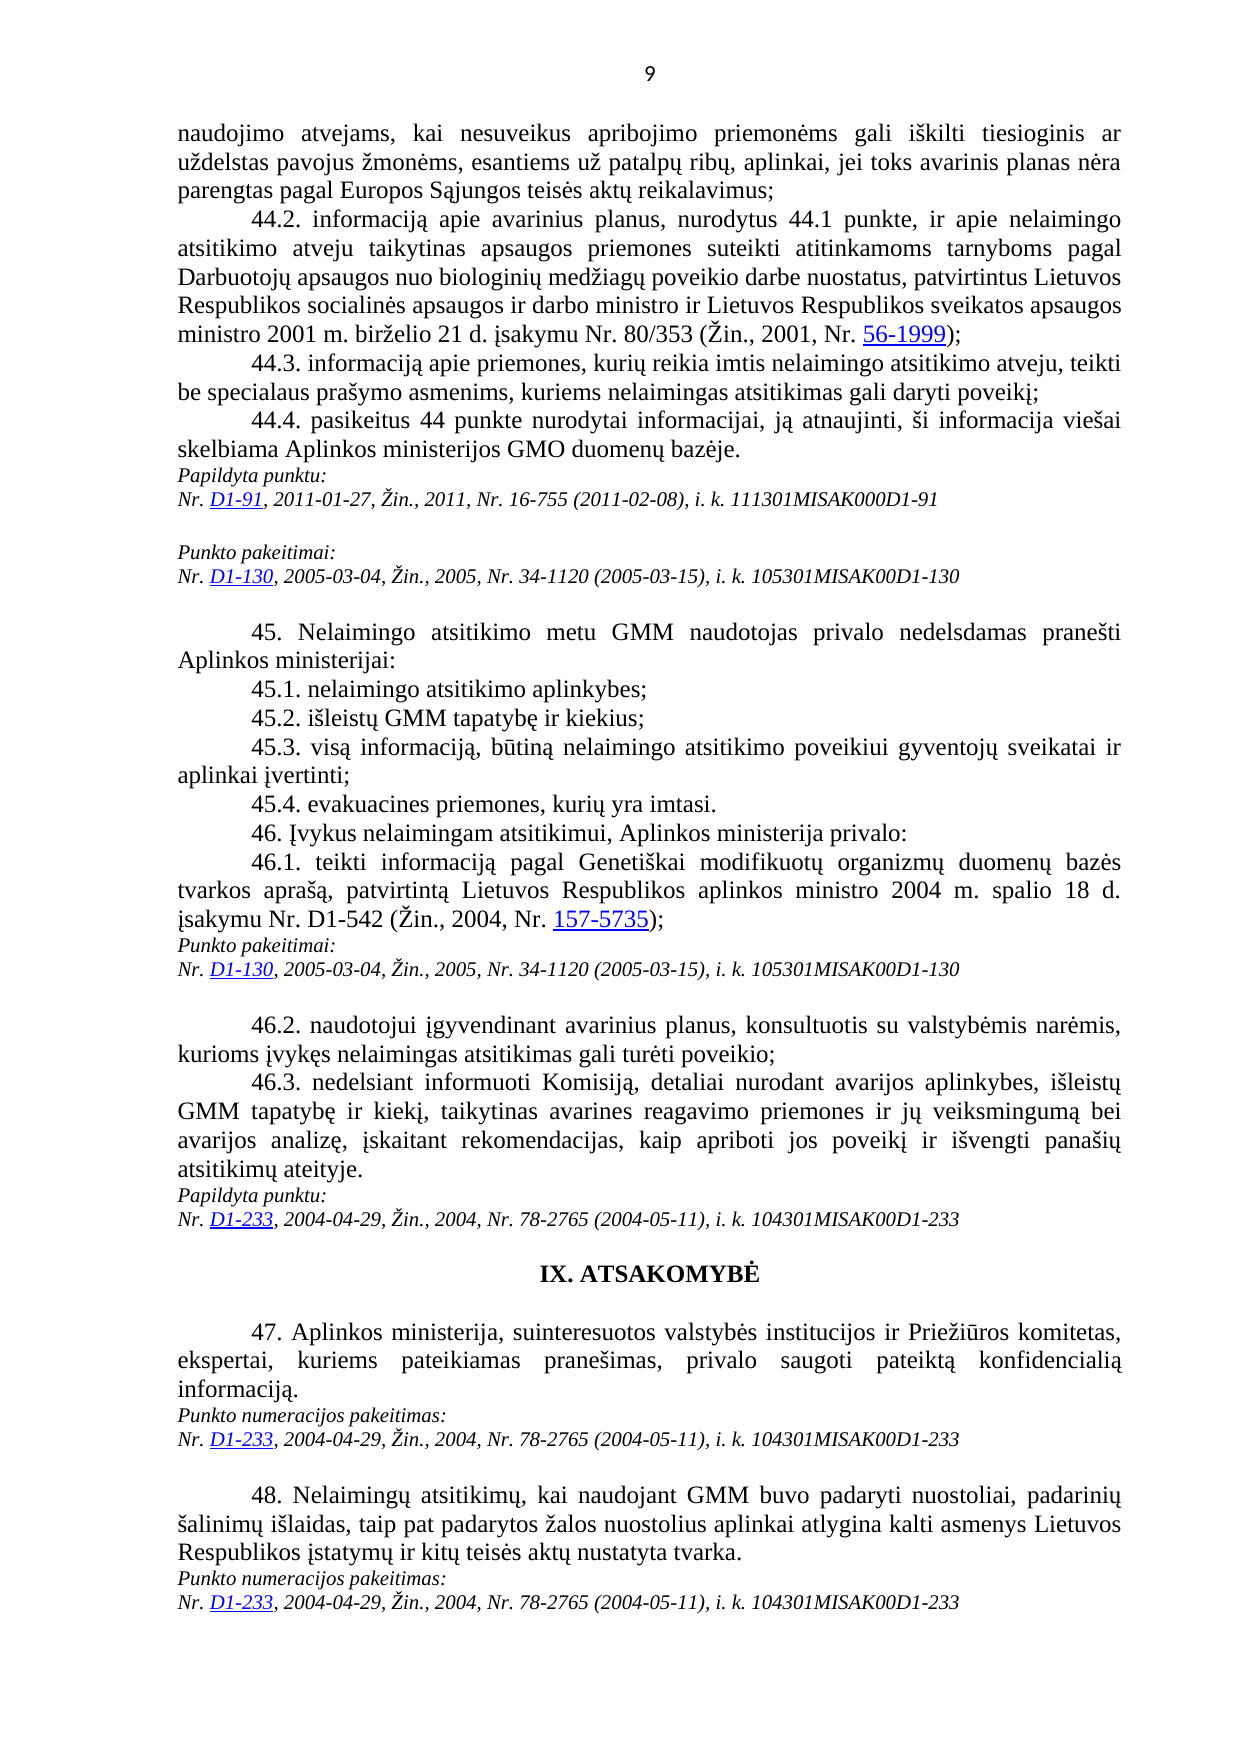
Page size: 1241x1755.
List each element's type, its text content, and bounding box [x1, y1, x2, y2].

text 44.2. informaciją apie avarinius planus, nurodytus 44.1 punkte, ir apie nelaimingo atsitikimo atveju taikytinas apsaugos priemones suteikti atitinkamoms tarnyboms pagal Darbuotojų apsaugos nuo biologinių medžiagų poveikio darbe nuostatus, patvirtintus Lietuvos Respublikos socialinės apsaugos ir darbo ministro ir Lietuvos Respublikos sveikatos apsaugos ministro 2001 m. birželio 21 d. įsakymu Nr. 80/353 (Žin., 2001, Nr. 56-1999); [177, 204, 1122, 348]
text Nr. D1-130, 2005-03-04, Žin., 2005, Nr. 34-1120 (2005-03-15), i. k. 105301MISAK00D1-130 [177, 564, 1122, 588]
text Punkto pakeitimai: [177, 933, 1122, 957]
text Punkto numeracijos pakeitimas: [177, 1403, 1122, 1427]
text Papildyta punktu: [177, 1182, 1122, 1207]
text 45.1. nelaimingo atsitikimo aplinkybes; [177, 674, 1122, 703]
text 45.2. išleistų GMM tapatybę ir kiekius; [177, 703, 1122, 732]
text 46.3. nedelsiant informuoti Komisiją, detaliai nurodant avarijos aplinkybes, išleistų GMM tapatybę ir kiekį, taikytinas avarines reagavimo priemones ir jų veiksmingumą bei avarijos analizę, įskaitant rekomendacijas, kaip apriboti jos poveikį ir išvengti panašių atsitikimų ateityje. [177, 1067, 1122, 1182]
text 46.2. naudotojui įgyvendinant avarinius planus, konsultuotis su valstybėmis narėmis, kurioms įvykęs nelaimingas atsitikimas gali turėti poveikio; [177, 1010, 1122, 1067]
text naudojimo atvejams, kai nesuveikus apribojimo priemonėms gali iškilti tiesioginis ar uždelstas pavojus žmonėms, esantiems už patalpų ribų, aplinkai, jei toks avarinis planas nėra parengtas pagal Europos Sąjungos teisės aktų reikalavimus; [177, 118, 1122, 204]
text 45.4. evakuacines priemones, kurių yra imtasi. [177, 789, 1122, 818]
text 48. Nelaimingų atsitikimų, kai naudojant GMM buvo padaryti nuostoliai, padarinių šalinimų išlaidas, taip pat padarytos žalos nuostolius aplinkai atlygina kalti asmenys Lietuvos Respublikos įstatymų ir kitų teisės aktų nustatyta tvarka. [177, 1480, 1122, 1566]
text Nr. D1-233, 2004-04-29, Žin., 2004, Nr. 78-2765 (2004-05-11), i. k. 104301MISAK00D1-233 [177, 1427, 1122, 1451]
text Nr. D1-130, 2005-03-04, Žin., 2005, Nr. 34-1120 (2005-03-15), i. k. 105301MISAK00D1-130 [177, 957, 1122, 981]
text Nr. D1-91, 2011-01-27, Žin., 2011, Nr. 16-755 (2011-02-08), i. k. 111301MISAK000D1-91 [177, 487, 1122, 511]
text 45.3. visą informaciją, būtiną nelaimingo atsitikimo poveikiui gyventojų sveikatai ir aplinkai įvertinti; [177, 732, 1122, 789]
text Papildyta punktu: [177, 463, 1122, 487]
text Nr. D1-233, 2004-04-29, Žin., 2004, Nr. 78-2765 (2004-05-11), i. k. 104301MISAK00D1-233 [177, 1207, 1122, 1231]
text 44.4. pasikeitus 44 punkte nurodytai informacijai, ją atnaujinti, ši informacija viešai skelbiama Aplinkos ministerijos GMO duomenų bazėje. [177, 406, 1122, 463]
text 44.3. informaciją apie priemones, kurių reikia imtis nelaimingo atsitikimo atveju, teikti be specialaus prašymo asmenims, kuriems nelaimingas atsitikimas gali daryti poveikį; [177, 348, 1122, 406]
text 45. Nelaimingo atsitikimo metu GMM naudotojas privalo nedelsdamas pranešti Aplinkos ministerijai: [177, 617, 1122, 674]
text Nr. D1-233, 2004-04-29, Žin., 2004, Nr. 78-2765 (2004-05-11), i. k. 104301MISAK00D1-233 [177, 1590, 1122, 1614]
text 46.1. teikti informaciją pagal Genetiškai modifikuotų organizmų duomenų bazės tvarkos aprašą, patvirtintą Lietuvos Respublikos aplinkos ministro 2004 m. spalio 18 d. įsakymu Nr. D1-542 (Žin., 2004, Nr. 157-5735); [177, 847, 1122, 933]
text Punkto numeracijos pakeitimas: [177, 1566, 1122, 1590]
text Punkto pakeitimai: [177, 540, 1122, 564]
text IX. ATSAKOMYBĖ [177, 1259, 1122, 1288]
text 46. Įvykus nelaimingam atsitikimui, Aplinkos ministerija privalo: [177, 818, 1122, 847]
text 47. Aplinkos ministerija, suinteresuotos valstybės institucijos ir Priežiūros komitetas, ekspertai, kuriems pateikiamas pranešimas, privalo saugoti pateiktą konfidencialią informaciją. [177, 1317, 1122, 1403]
